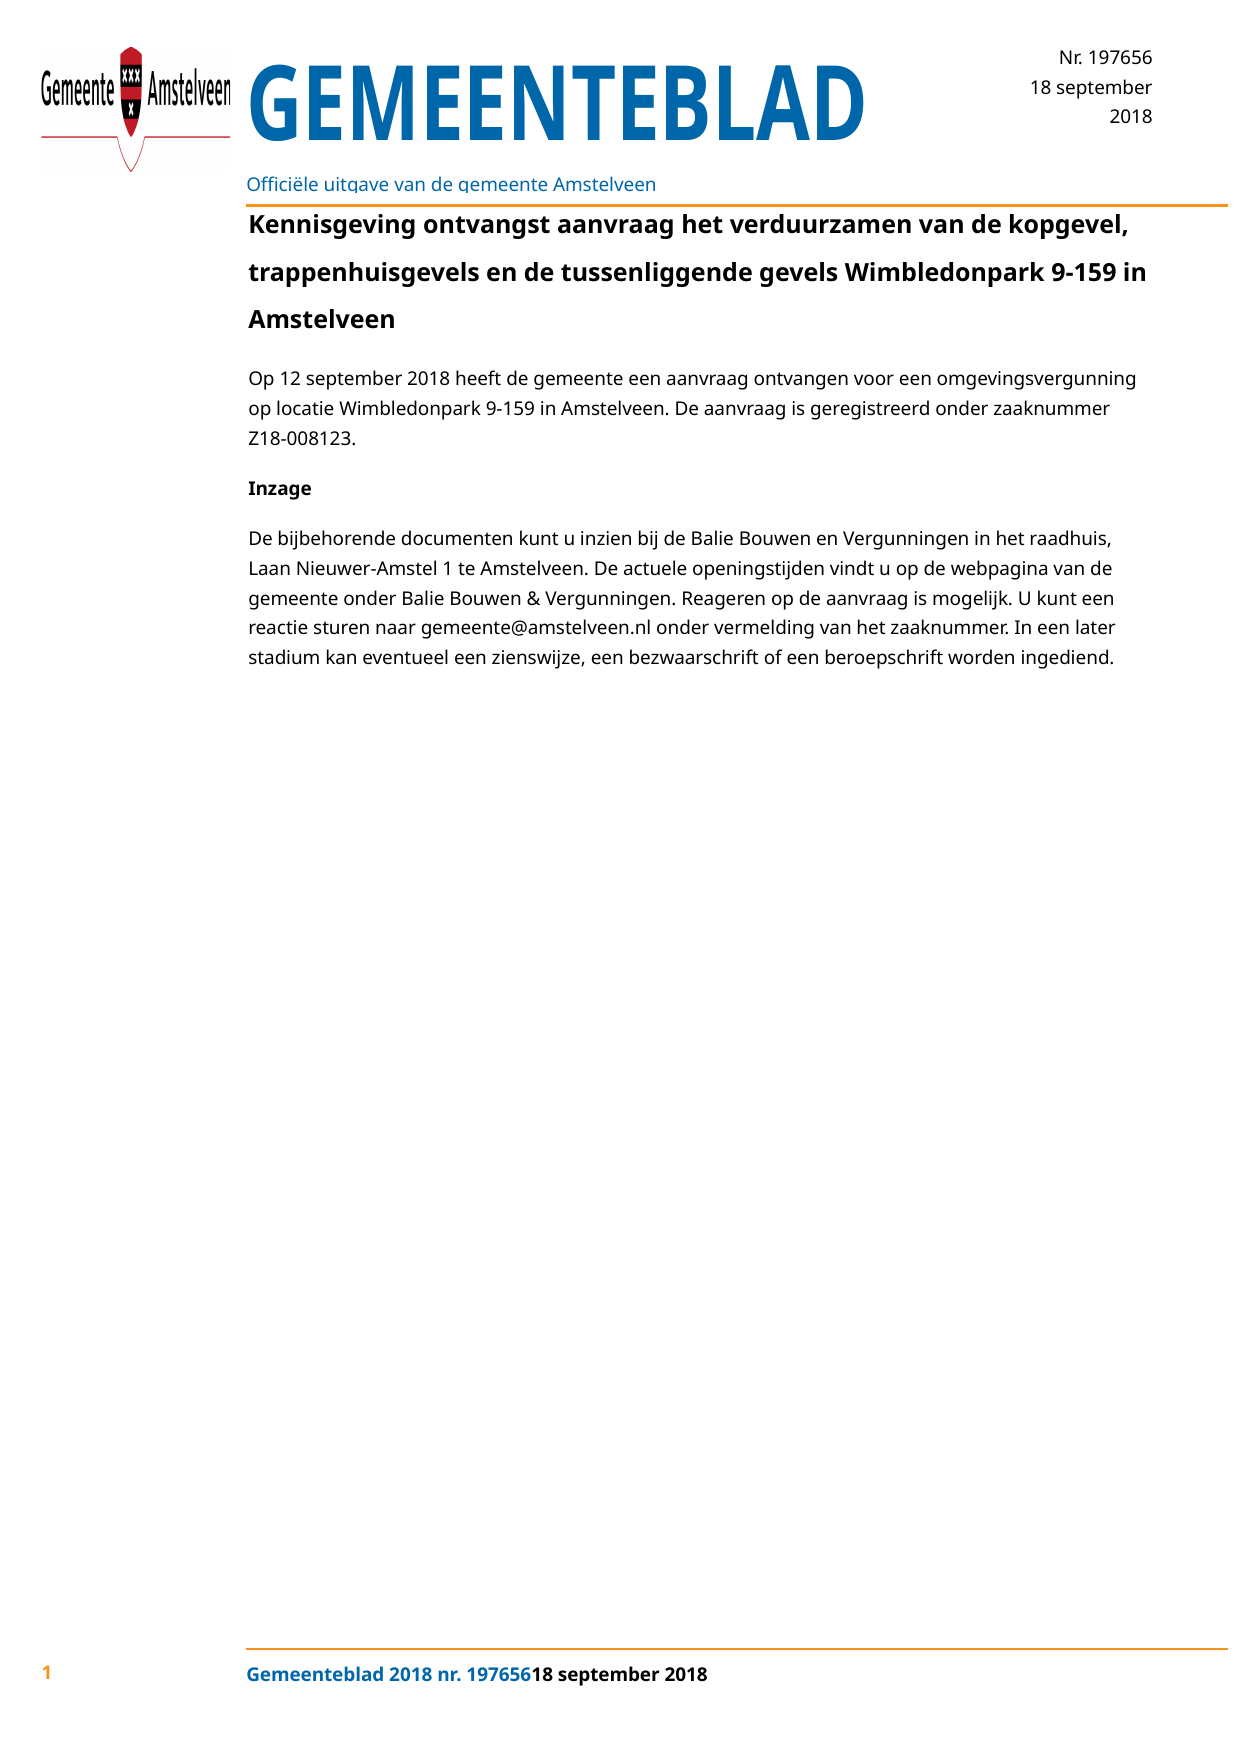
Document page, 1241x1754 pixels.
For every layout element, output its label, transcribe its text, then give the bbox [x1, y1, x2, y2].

text Op 12 september 2018 heeft de gemeente een aanvraag ontvangen voor een omgevingsvergunning op locatie Wimbledonpark 9-159 in Amstelveen. De aanvraag is geregistreerd onder zaaknummer Z18-008123. [248, 366, 1152, 450]
text Kennisgeving ontvangst aanvraag het verduurzamen van de kopgevel, trappenhuisgevels en de tussenliggende gevels Wimbledonpark 9-159 in Amstelveen [248, 207, 1152, 336]
picture [41, 47, 231, 172]
text Inzage [248, 475, 1152, 501]
text De bijbehorende documenten kunt u inzien bij de Balie Bouwen en Vergunningen in het raadhuis, Laan Nieuwer-Amstel 1 te Amstelveen. De actuele openingstijden vindt u op de webpagina van de gemeente onder Balie Bouwen & Vergunningen. Reageren op de aanvraag is mogelijk. U kunt een reactie sturen naar gemeente@amstelveen.nl onder vermelding van het zaaknummer. In een later stadium kan eventueel een zienswijze, een bezwaarschrift of een beroepschrift worden ingediend. [248, 526, 1152, 669]
